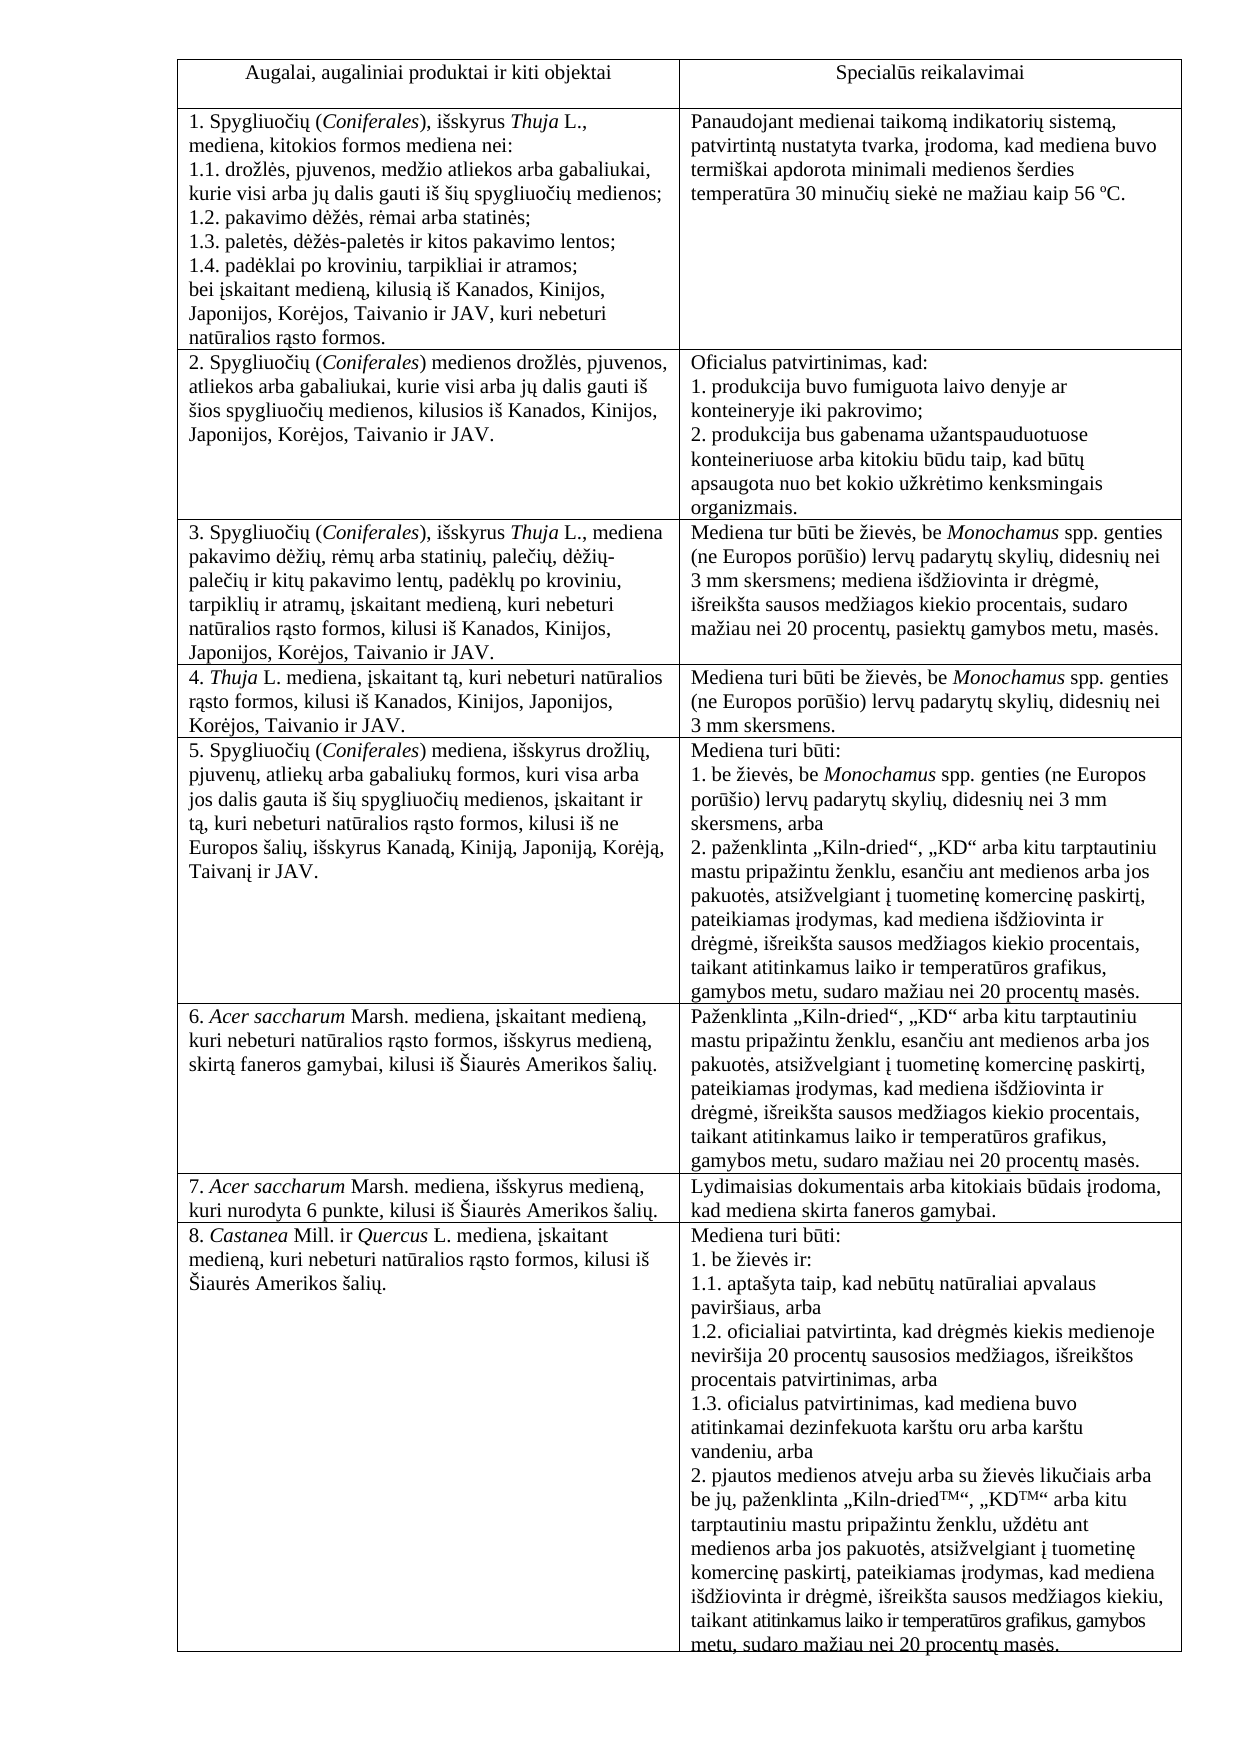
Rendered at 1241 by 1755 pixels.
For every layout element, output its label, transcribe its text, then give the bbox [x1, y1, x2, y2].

table_cell Paženklinta „Kiln-dried“, „KD“ arba kitu tarptautiniu mastu pripažintu ženklu, esančiu ant medienos arba jos pakuotės, atsižvelgiant į tuometinę komercinę paskirtį, pateikiamas įrodymas, kad mediena išdžiovinta ir drėgmė, išreikšta sausos medžiagos kiekio procentais, taikant atitinkamus laiko ir temperatūros grafikus, gamybos metu, sudaro mažiau nei 20 procentų masės. [680, 1004, 1181, 1172]
table_cell Mediena turi būti: 1. be žievės, be Monochamus spp. genties (ne Europos porūšio) lervų padarytų skylių, didesnių nei 3 mm skersmens, arba 2. paženklinta „Kiln-dried“, „KD“ arba kitu tarptautiniu mastu pripažintu ženklu, esančiu ant medienos arba jos pakuotės, atsižvelgiant į tuometinę komercinę paskirtį, pateikiamas įrodymas, kad mediena išdžiovinta ir drėgmė, išreikšta sausos medžiagos kiekio procentais, taikant atitinkamus laiko ir temperatūros grafikus, gamybos metu, sudaro mažiau nei 20 procentų masės. [680, 738, 1181, 1003]
table_cell 2. Spygliuočių (Coniferales) medienos drožlės, pjuvenos, atliekos arba gabaliukai, kurie visi arba jų dalis gauti iš šios spygliuočių medienos, kilusios iš Kanados, Kinijos, Japonijos, Korėjos, Taivanio ir JAV. [178, 350, 679, 519]
table_cell 7. Acer saccharum Marsh. mediena, išskyrus medieną, kuri nurodyta 6 punkte, kilusi iš Šiaurės Amerikos šalių. [178, 1174, 679, 1222]
table_cell 8. Castanea Mill. ir Quercus L. mediena, įskaitant medieną, kuri nebeturi natūralios rąsto formos, kilusi iš Šiaurės Amerikos šalių. [178, 1223, 679, 1651]
table_cell Mediena turi būti be žievės, be Monochamus spp. genties (ne Europos porūšio) lervų padarytų skylių, didesnių nei 3 mm skersmens. [680, 665, 1181, 737]
table_cell 6. Acer saccharum Marsh. mediena, įskaitant medieną, kuri nebeturi natūralios rąsto formos, išskyrus medieną, skirtą faneros gamybai, kilusi iš Šiaurės Amerikos šalių. [178, 1004, 679, 1172]
table_cell Oficialus patvirtinimas, kad: 1. produkcija buvo fumiguota laivo denyje ar konteineryje iki pakrovimo; 2. produkcija bus gabenama užantspauduotuose konteineriuose arba kitokiu būdu taip, kad būtų apsaugota nuo bet kokio užkrėtimo kenksmingais organizmais. [680, 350, 1181, 519]
table_cell Panaudojant medienai taikomą indikatorių sistemą, patvirtintą nustatyta tvarka, įrodoma, kad mediena buvo termiškai apdorota minimali medienos šerdies temperatūra 30 minučių siekė ne mažiau kaip 56 ºC. [680, 109, 1181, 349]
table_cell 4. Thuja L. mediena, įskaitant tą, kuri nebeturi natūralios rąsto formos, kilusi iš Kanados, Kinijos, Japonijos, Korėjos, Taivanio ir JAV. [178, 665, 679, 737]
table_header Specialūs reikalavimai [680, 60, 1181, 107]
table_header Augalai, augaliniai produktai ir kiti objektai [178, 60, 679, 107]
table_cell Mediena turi būti: 1. be žievės ir: 1.1. aptašyta taip, kad nebūtų natūraliai apvalaus paviršiaus, arba 1.2. oficialiai patvirtinta, kad drėgmės kiekis medienoje neviršija 20 procentų sausosios medžiagos, išreikštos procentais patvirtinimas, arba 1.3. oficialus patvirtinimas, kad mediena buvo atitinkamai dezinfekuota karštu oru arba karštu vandeniu, arba 2. pjautos medienos atveju arba su žievės likučiais arba be jų, paženklinta „Kiln-driedTM“, „KDTM“ arba kitu tarptautiniu mastu pripažintu ženklu, uždėtu ant medienos arba jos pakuotės, atsižvelgiant į tuometinę komercinę paskirtį, pateikiamas įrodymas, kad mediena išdžiovinta ir drėgmė, išreikšta sausos medžiagos kiekiu, taikant atitinkamus laiko ir temperatūros grafikus, gamybos metu, sudaro mažiau nei 20 procentų masės. [680, 1223, 1181, 1651]
table_cell Mediena tur būti be žievės, be Monochamus spp. genties (ne Europos porūšio) lervų padarytų skylių, didesnių nei 3 mm skersmens; mediena išdžiovinta ir drėgmė, išreikšta sausos medžiagos kiekio procentais, sudaro mažiau nei 20 procentų, pasiektų gamybos metu, masės. [680, 520, 1181, 664]
table_cell Lydimaisias dokumentais arba kitokiais būdais įrodoma, kad mediena skirta faneros gamybai. [680, 1174, 1181, 1222]
table_cell 5. Spygliuočių (Coniferales) mediena, išskyrus drožlių, pjuvenų, atliekų arba gabaliukų formos, kuri visa arba jos dalis gauta iš šių spygliuočių medienos, įskaitant ir tą, kuri nebeturi natūralios rąsto formos, kilusi iš ne Europos šalių, išskyrus Kanadą, Kiniją, Japoniją, Korėją, Taivanį ir JAV. [178, 738, 679, 1003]
table_cell 3. Spygliuočių (Coniferales), išskyrus Thuja L., mediena pakavimo dėžių, rėmų arba statinių, palečių, dėžių-palečių ir kitų pakavimo lentų, padėklų po kroviniu, tarpiklių ir atramų, įskaitant medieną, kuri nebeturi natūralios rąsto formos, kilusi iš Kanados, Kinijos, Japonijos, Korėjos, Taivanio ir JAV. [178, 520, 679, 664]
table_cell 1. Spygliuočių (Coniferales), išskyrus Thuja L., mediena, kitokios formos mediena nei: 1.1. drožlės, pjuvenos, medžio atliekos arba gabaliukai, kurie visi arba jų dalis gauti iš šių spygliuočių medienos; 1.2. pakavimo dėžės, rėmai arba statinės; 1.3. paletės, dėžės-paletės ir kitos pakavimo lentos; 1.4. padėklai po kroviniu, tarpikliai ir atramos; bei įskaitant medieną, kilusią iš Kanados, Kinijos, Japonijos, Korėjos, Taivanio ir JAV, kuri nebeturi natūralios rąsto formos. [178, 109, 679, 349]
